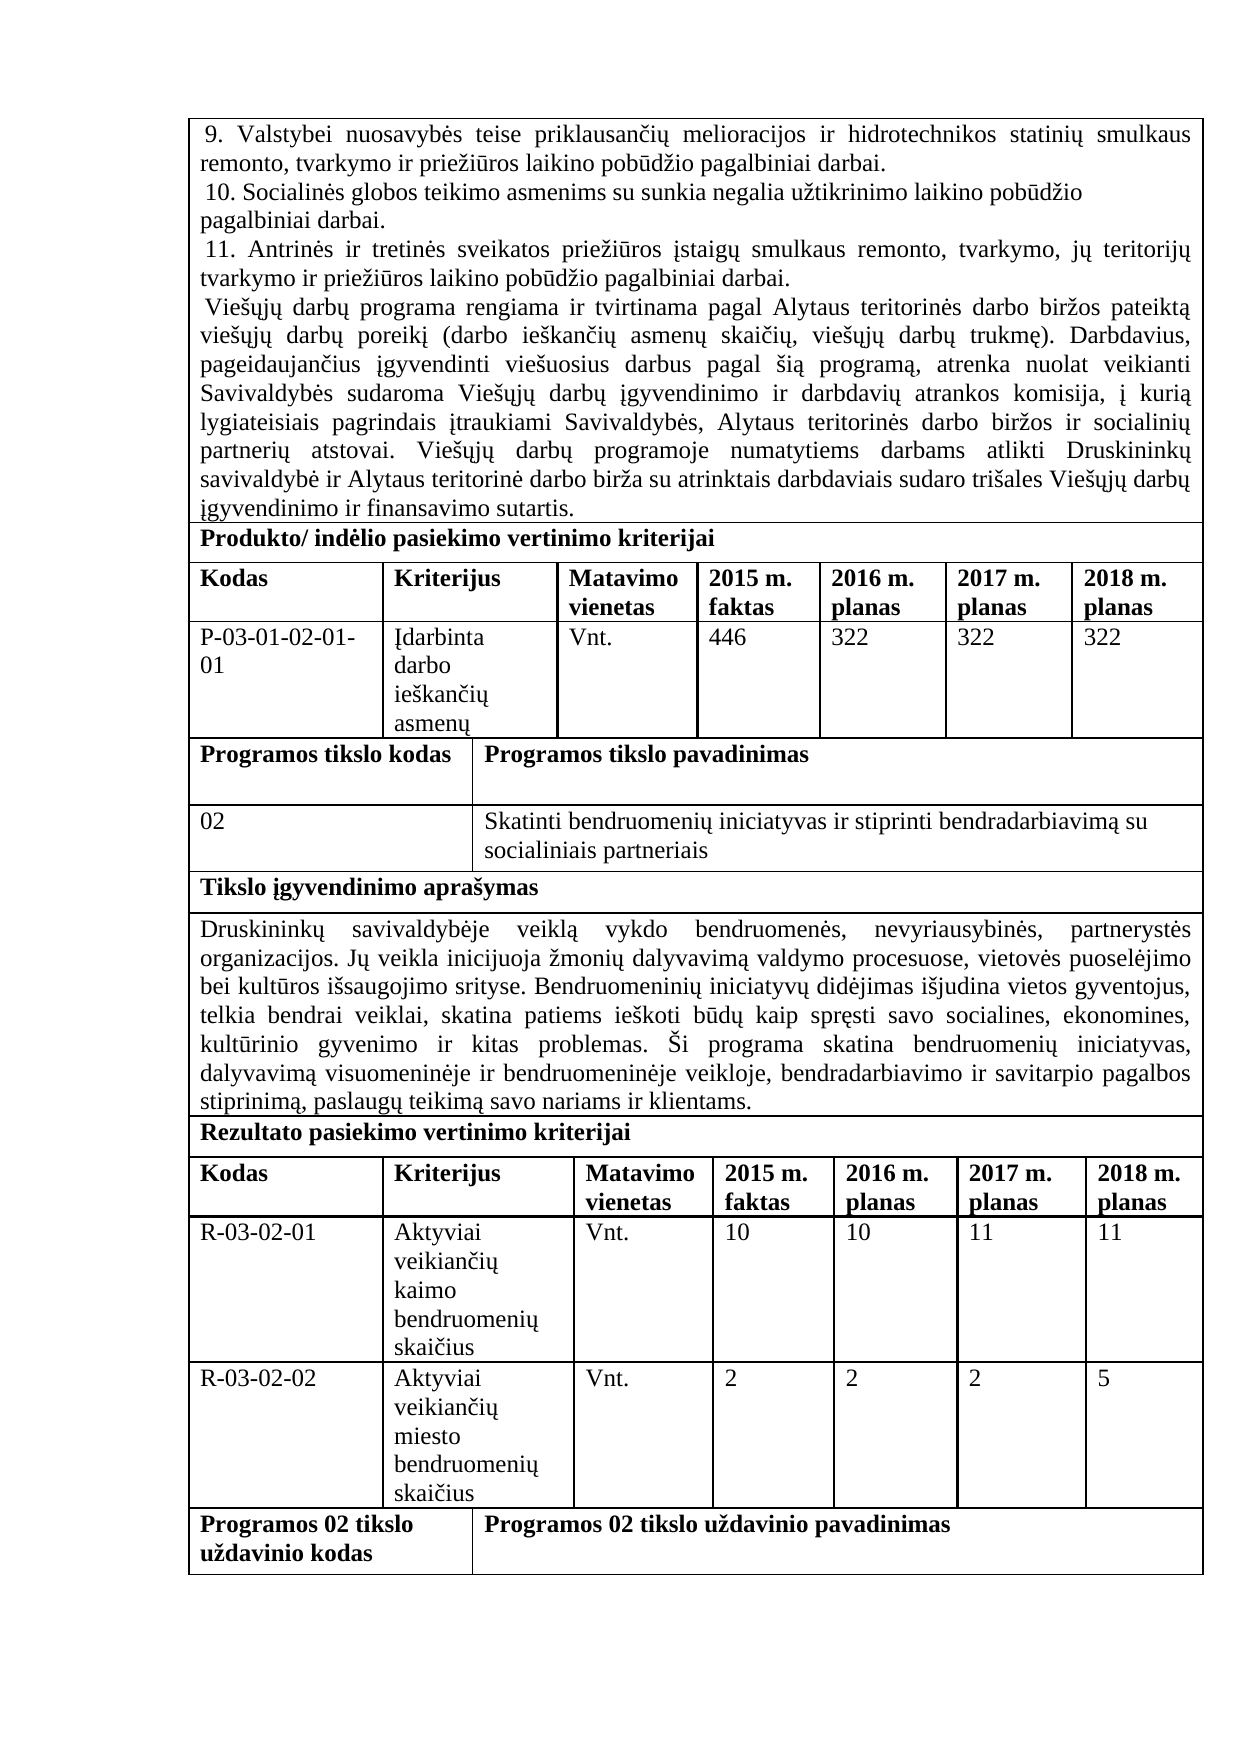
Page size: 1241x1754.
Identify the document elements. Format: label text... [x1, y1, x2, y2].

table_cell Kodas [190, 563, 382, 621]
table_cell R-03-02-01 [190, 1218, 382, 1361]
table_cell Programos 02 tikslo uždavinio kodas [190, 1509, 472, 1574]
table_cell 2016 m. planas [835, 1158, 956, 1215]
table_cell Įdarbinta darbo ieškančių asmenų [384, 622, 556, 737]
table_cell 10 [714, 1218, 833, 1361]
table_cell 2015 m. faktas [699, 563, 819, 621]
table_cell 11 [959, 1218, 1085, 1361]
table_cell P-03-01-02-01-01 [190, 622, 382, 737]
table_cell Programos 02 tikslo uždavinio pavadinimas [473, 1509, 1202, 1574]
table_cell 2018 m. planas [1087, 1158, 1202, 1215]
table_cell Vnt. [559, 622, 696, 737]
table_cell Matavimo vienetas [575, 1158, 712, 1215]
table_cell 2 [959, 1363, 1085, 1507]
table_cell 2017 m. planas [947, 563, 1071, 621]
table_cell Kriterijus [384, 563, 556, 621]
table_cell 322 [821, 622, 945, 737]
table_cell Skatinti bendruomenių iniciatyvas ir stiprinti bendradarbiavimą su socialiniais partneriais [473, 806, 1202, 871]
table_cell 2 [714, 1363, 833, 1507]
table_cell 2018 m. planas [1073, 563, 1202, 621]
table_cell 5 [1087, 1363, 1202, 1507]
table_cell Programos tikslo kodas [190, 739, 472, 804]
table_cell 02 [190, 806, 472, 871]
table_cell Matavimo vienetas [559, 563, 696, 621]
table_cell Kodas [190, 1158, 382, 1215]
table_cell Druskininkų savivaldybėje veiklą vykdo bendruomenės, nevyriausybinės, partnerystės organizacijos. Jų veikla inicijuoja žmonių dalyvavimą valdymo procesuose, vietovės puoselėjimo bei kultūros išsaugojimo srityse. Bendruomeninių iniciatyvų didėjimas išjudina vietos gyventojus, telkia bendrai veiklai, skatina patiems ieškoti būdų kaip spręsti savo socialines, ekonomines, kultūrinio gyvenimo ir kitas problemas. Ši programa skatina bendruomenių iniciatyvas, dalyvavimą visuomeninėje ir bendruomeninėje veikloje, bendradarbiavimo ir savitarpio pagalbos stiprinimą, paslaugų teikimą savo nariams ir klientams. [190, 914, 1202, 1115]
table_cell Aktyviai veikiančių kaimo bendruomenių skaičius [384, 1218, 573, 1361]
table_cell Vnt. [575, 1218, 712, 1361]
table_cell Kriterijus [384, 1158, 573, 1215]
table_cell Vnt. [575, 1363, 712, 1507]
table_cell 322 [1073, 622, 1202, 737]
table_cell 2017 m. planas [959, 1158, 1085, 1215]
table_cell 322 [947, 622, 1071, 737]
table_cell Aktyviai veikiančių miesto bendruomenių skaičius [384, 1363, 573, 1507]
table_cell 10 [835, 1218, 956, 1361]
table_cell Produkto/ indėlio pasiekimo vertinimo kriterijai [190, 523, 1202, 562]
table_cell 2015 m. faktas [714, 1158, 833, 1215]
table_cell 11 [1087, 1218, 1202, 1361]
table_cell 446 [699, 622, 819, 737]
table_cell 2 [835, 1363, 956, 1507]
table_cell 2016 m. planas [821, 563, 945, 621]
table_cell R-03-02-02 [190, 1363, 382, 1507]
table_cell 9. Valstybei nuosavybės teise priklausančių melioracijos ir hidrotechnikos statinių smulkaus remonto, tvarkymo ir priežiūros laikino pobūdžio pagalbiniai darbai. 10. Socialinės globos teikimo asmenims su sunkia negalia užtikrinimo laikino pobūdžio pagalbiniai darbai. 11. Antrinės ir tretinės sveikatos priežiūros įstaigų smulkaus remonto, tvarkymo, jų teritorijų tvarkymo ir priežiūros laikino pobūdžio pagalbiniai darbai. Viešųjų darbų programa rengiama ir tvirtinama pagal Alytaus teritorinės darbo biržos pateiktą viešųjų darbų poreikį (darbo ieškančių asmenų skaičių, viešųjų darbų trukmę). Darbdavius, pageidaujančius įgyvendinti viešuosius darbus pagal šią programą, atrenka nuolat veikianti Savivaldybės sudaroma Viešųjų darbų įgyvendinimo ir darbdavių atrankos komisija, į kurią lygiateisiais pagrindais įtraukiami Savivaldybės, Alytaus teritorinės darbo biržos ir socialinių partnerių atstovai. Viešųjų darbų programoje numatytiems darbams atlikti Druskininkų savivaldybė ir Alytaus teritorinė darbo birža su atrinktais darbdaviais sudaro trišales Viešųjų darbų įgyvendinimo ir finansavimo sutartis. [190, 119, 1202, 522]
table_cell Programos tikslo pavadinimas [473, 739, 1202, 804]
table_cell Tikslo įgyvendinimo aprašymas [190, 872, 1202, 912]
table_cell Rezultato pasiekimo vertinimo kriterijai [190, 1117, 1202, 1156]
